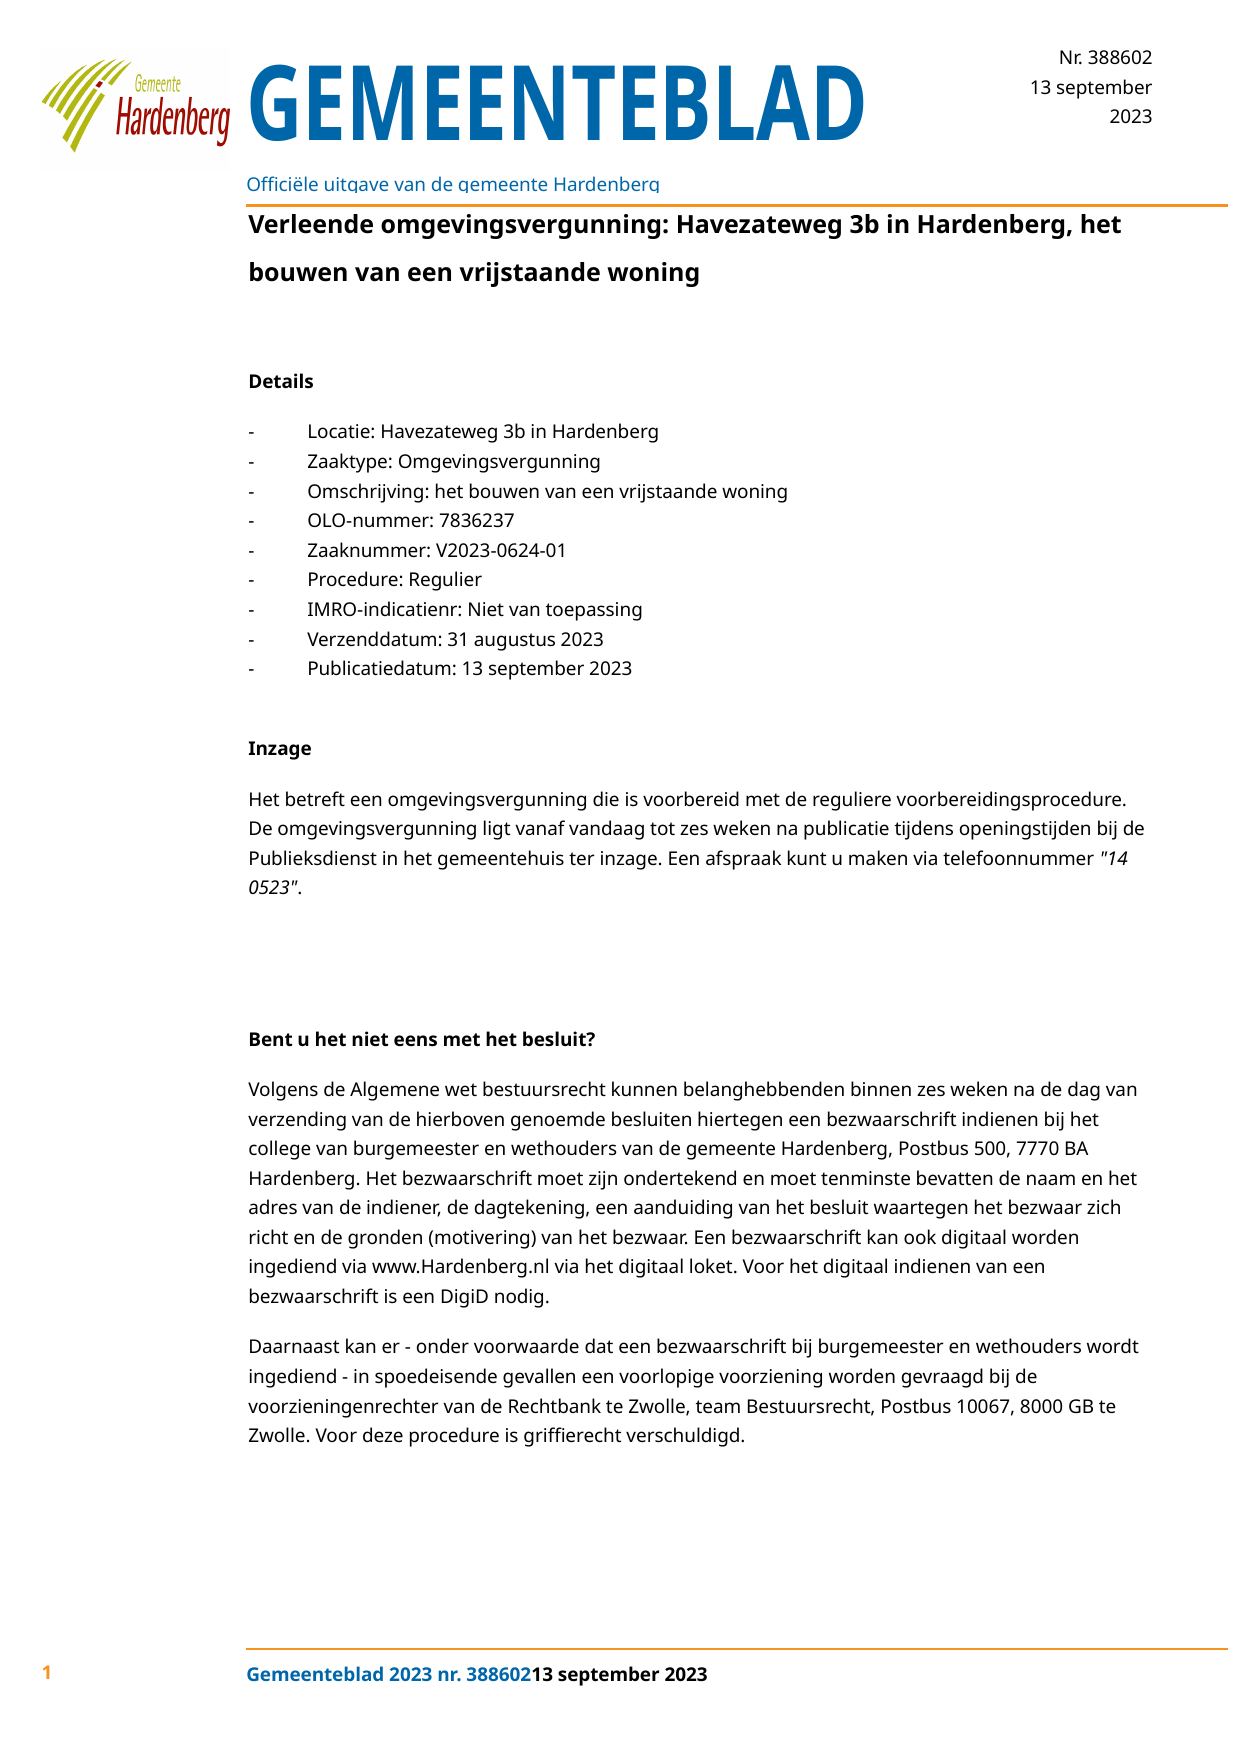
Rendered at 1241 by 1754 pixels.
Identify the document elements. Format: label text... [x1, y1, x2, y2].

list IMRO-indicatienr: Niet van toepassing [248, 596, 1152, 622]
text Verleende omgevingsvergunning: Havezateweg 3b in Hardenberg, het bouwen van een vrijstaande woning [248, 207, 1152, 288]
list Omschrijving: het bouwen van een vrijstaande woning [248, 478, 1152, 504]
list Verzenddatum: 31 augustus 2023 [248, 626, 1152, 652]
text Volgens de Algemene wet bestuursrecht kunnen belanghebbenden binnen zes weken na de dag van verzending van de hierboven genoemde besluiten hiertegen een bezwaarschrift indienen bij het college van burgemeester en wethouders van de gemeente Hardenberg, Postbus 500, 7770 BA Hardenberg. Het bezwaarschrift moet zijn ondertekend en moet tenminste bevatten de naam en het adres van de indiener, de dagtekening, een aanduiding van het besluit waartegen het bezwaar zich richt en de gronden (motivering) van het bezwaar. Een bezwaarschrift kan ook digitaal worden ingediend via www.Hardenberg.nl via het digitaal loket. Voor het digitaal indienen van een bezwaarschrift is een DigiD nodig. [248, 1076, 1152, 1309]
text Het betreft een omgevingsvergunning die is voorbereid met de reguliere voorbereidingsprocedure. De omgevingsvergunning ligt vanaf vandaag tot zes weken na publicatie tijdens openingstijden bij de Publieksdienst in het gemeentehuis ter inzage. Een afspraak kunt u maken via telefoonnummer "14 0523". [248, 786, 1152, 900]
list Publicatiedatum: 13 september 2023 [248, 655, 1152, 681]
text Details [248, 368, 1152, 394]
list Zaaktype: Omgevingsvergunning [248, 448, 1152, 474]
list OLO-nummer: 7836237 [248, 507, 1152, 533]
text Bent u het niet eens met het besluit? [248, 1026, 1152, 1052]
list Locatie: Havezateweg 3b in Hardenberg [248, 419, 1152, 444]
picture [41, 47, 231, 172]
text Inzage [248, 735, 1152, 761]
list Zaaknummer: V2023-0624-01 [248, 537, 1152, 563]
text Daarnaast kan er - onder voorwaarde dat een bezwaarschrift bij burgemeester en wethouders wordt ingediend - in spoedeisende gevallen een voorlopige voorziening worden gevraagd bij de voorzieningenrechter van de Rechtbank te Zwolle, team Bestuursrecht, Postbus 10067, 8000 GB te Zwolle. Voor deze procedure is griffierecht verschuldigd. [248, 1334, 1152, 1448]
list Procedure: Regulier [248, 567, 1152, 592]
